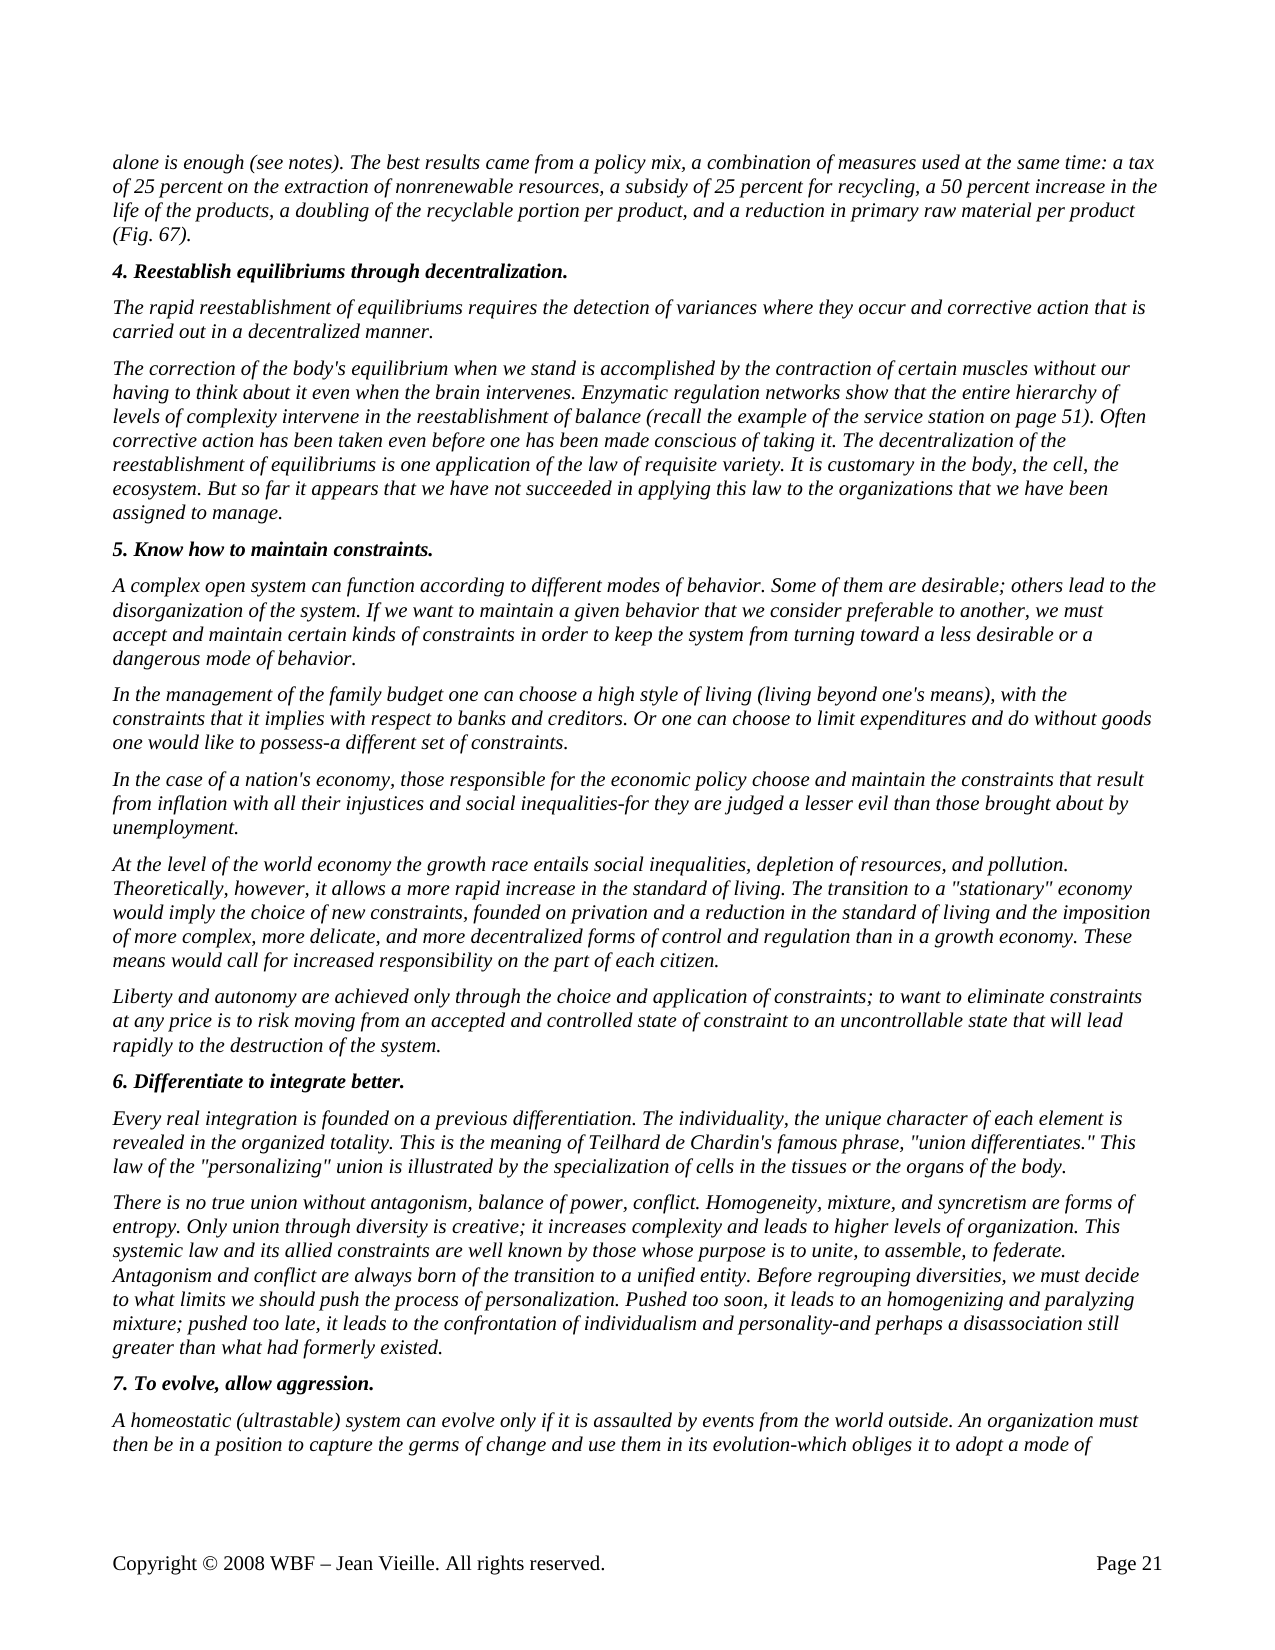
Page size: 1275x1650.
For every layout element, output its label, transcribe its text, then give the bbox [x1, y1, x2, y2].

text 5. Know how to maintain constraints. [112, 537, 1162, 561]
text The correction of the body's equilibrium when we stand is accomplished by the contraction of certain muscles without our having to think about it even when the brain intervenes. Enzymatic regulation networks show that the entire hierarchy of levels of complexity intervene in the reestablishment of balance (recall the example of the service station on page 51). Often corrective action has been taken even before one has been made conscious of taking it. The decentralization of the reestablishment of equilibriums is one application of the law of requisite variety. It is customary in the body, the cell, the ecosystem. But so far it appears that we have not succeeded in applying this law to the organizations that we have been assigned to manage. [112, 356, 1162, 524]
text A complex open system can function according to different modes of behavior. Some of them are desirable; others lead to the disorganization of the system. If we want to maintain a given behavior that we consider preferable to another, we must accept and maintain certain kinds of constraints in order to keep the system from turning toward a less desirable or a dangerous mode of behavior. [112, 573, 1162, 670]
text In the management of the family budget one can choose a high style of living (living beyond one's means), with the constraints that it implies with respect to banks and creditors. Or one can choose to limit expenditures and do without goods one would like to possess-a different set of constraints. [112, 682, 1162, 754]
text Liberty and autonomy are achieved only through the choice and application of constraints; to want to eliminate constraints at any price is to risk moving from an accepted and controlled state of constraint to an uncontrollable state that will lead rapidly to the destruction of the system. [112, 984, 1162, 1057]
text 7. To evolve, allow aggression. [112, 1371, 1162, 1395]
text A homeostatic (ultrastable) system can evolve only if it is assaulted by events from the world outside. An organization must then be in a position to capture the germs of change and use them in its evolution-which obliges it to adopt a mode of [112, 1408, 1162, 1456]
text At the level of the world economy the growth race entails social inequalities, depletion of resources, and pollution. Theoretically, however, it allows a more rapid increase in the standard of living. The transition to a "stationary" economy would imply the choice of new constraints, founded on privation and a reduction in the standard of living and the imposition of more complex, more delicate, and more decentralized forms of control and regulation than in a growth economy. These means would call for increased responsibility on the part of each citizen. [112, 852, 1162, 972]
text alone is enough (see notes). The best results came from a policy mix, a combination of measures used at the same time: a tax of 25 percent on the extraction of nonrenewable resources, a subsidy of 25 percent for recycling, a 50 percent increase in the life of the products, a doubling of the recyclable portion per product, and a reduction in primary raw material per product (Fig. 67). [112, 150, 1162, 246]
text The rapid reestablishment of equilibriums requires the detection of variances where they occur and corrective action that is carried out in a decentralized manner. [112, 295, 1162, 343]
text In the case of a nation's economy, those responsible for the economic policy choose and maintain the constraints that result from inflation with all their injustices and social inequalities-for they are judged a lesser evil than those brought about by unemployment. [112, 767, 1162, 839]
text Every real integration is founded on a previous differentiation. The individuality, the unique character of each element is revealed in the organized totality. This is the meaning of Teilhard de Chardin's famous phrase, "union differentiates." This law of the "personalizing" union is illustrated by the specialization of cells in the tissues or the organs of the body. [112, 1106, 1162, 1178]
text There is no true union without antagonism, balance of power, conflict. Homogeneity, mixture, and syncretism are forms of entropy. Only union through diversity is creative; it increases complexity and leads to higher levels of organization. This systemic law and its allied constraints are well known by those whose purpose is to unite, to assemble, to federate. Antagonism and conflict are always born of the transition to a unified entity. Before regrouping diversities, we must decide to what limits we should push the process of personalization. Pushed too soon, it leads to an homogenizing and paralyzing mixture; pushed too late, it leads to the confrontation of individualism and personality-and perhaps a disassociation still greater than what had formerly existed. [112, 1190, 1162, 1359]
text 4. Reestablish equilibriums through decentralization. [112, 259, 1162, 283]
text 6. Differentiate to integrate better. [112, 1069, 1162, 1093]
